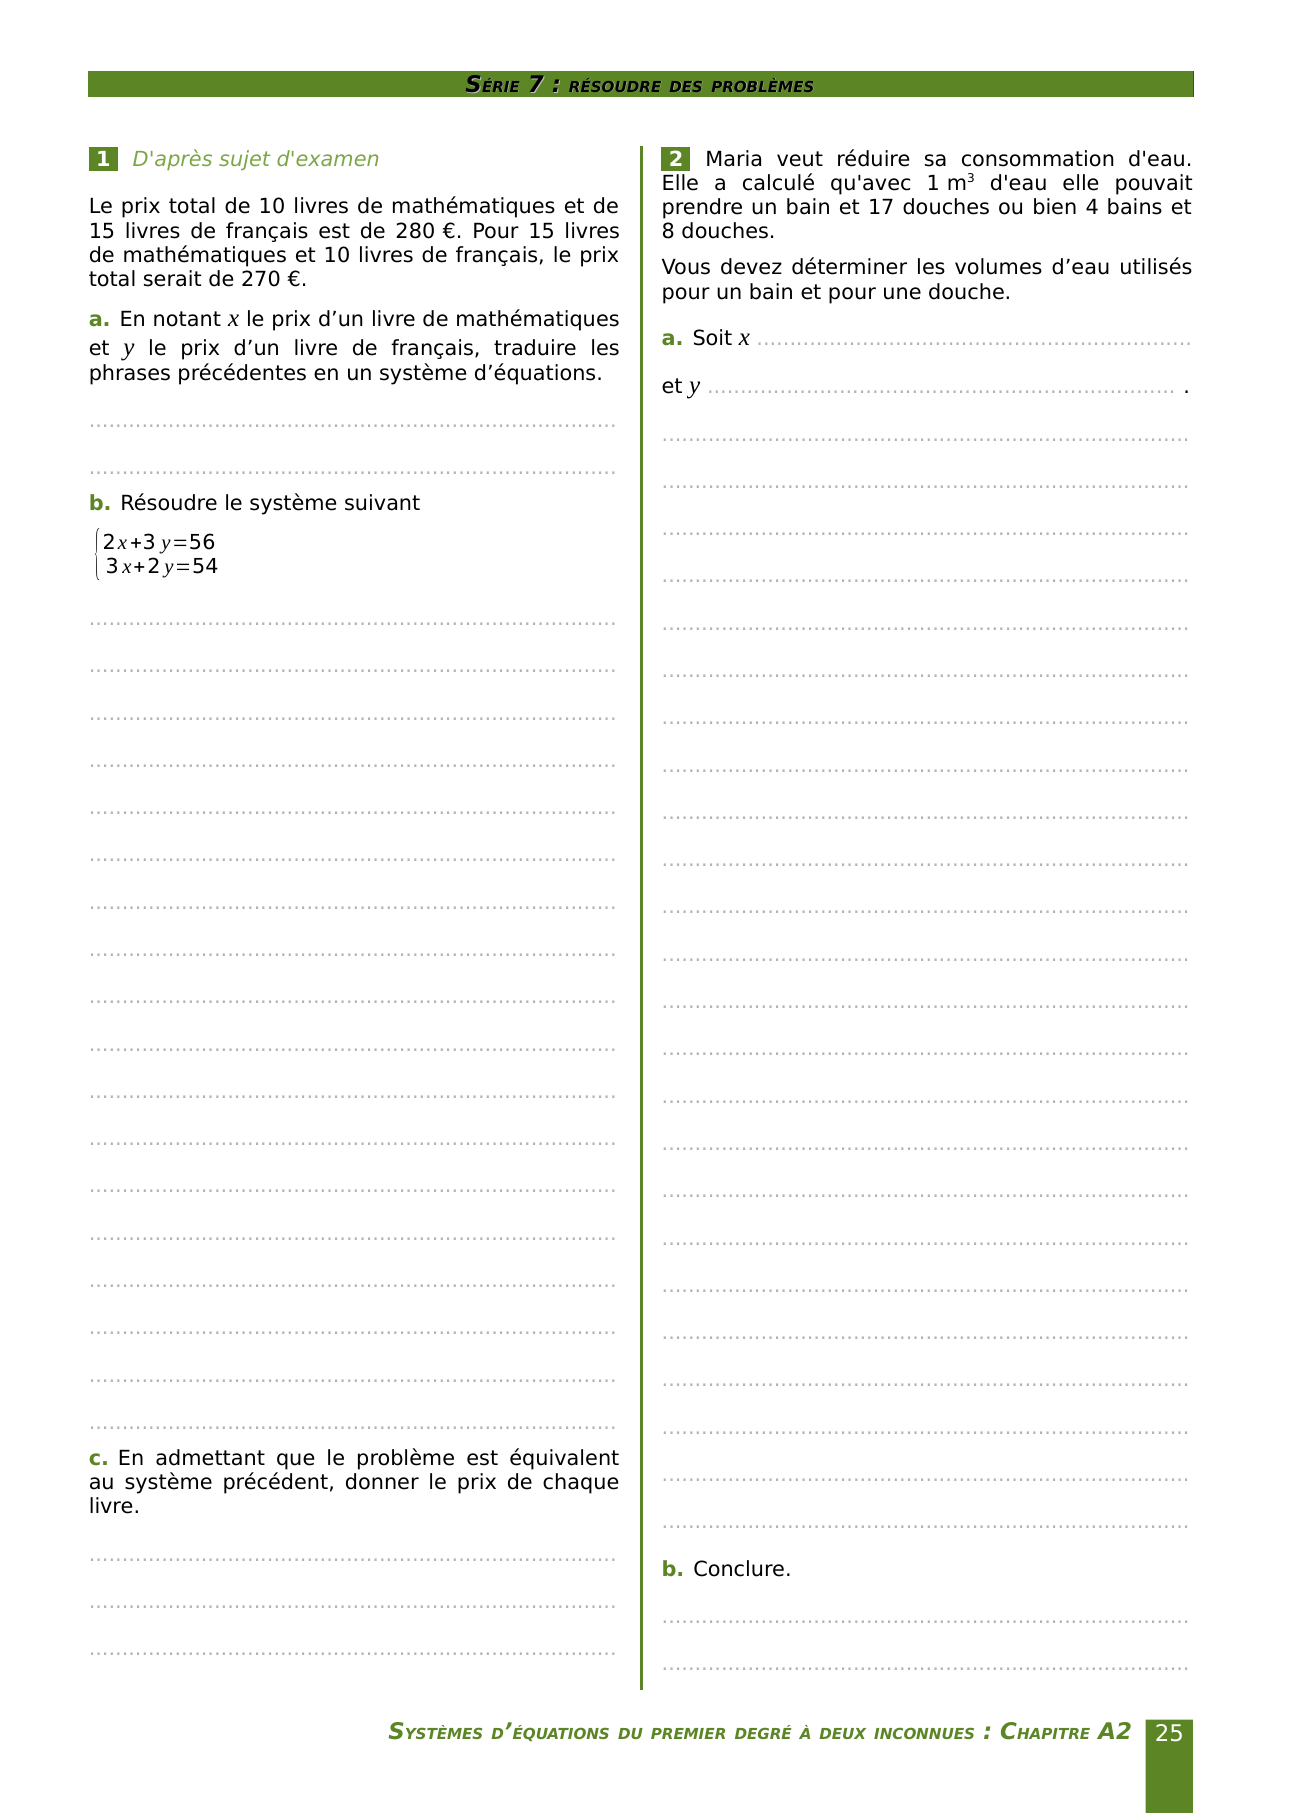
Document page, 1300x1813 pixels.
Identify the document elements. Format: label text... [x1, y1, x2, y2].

list Conclure. [661, 1533, 1193, 1581]
list ................................................................................ [661, 1155, 1193, 1202]
list ................................................................................ [661, 919, 1193, 966]
list ................................................................................................................................................................................................................................................................................................................................................................................................................................................................................................................................................................................................................................................................................................................................................................................................................................................................................................................................................................................................................................................................................................................................................................................................................................................................................................................................................................................................................................................................................................ [88, 583, 620, 1434]
list ................................................................................ [661, 1061, 1193, 1108]
list ................................................................................................................................................................................................................................................................................................................................................................................................................................................................................................................................................................................ [661, 1202, 1193, 1533]
list ................................................................................................................................................................ [88, 1519, 620, 1613]
list Le prix total de 10 livres de mathématiques et de 15 livres de français est de 280 €. Pour 15 livres de mathématiques et 10 livres de français, le prix total serait de 270 €. [88, 194, 620, 291]
list ................................................................................ [661, 1581, 1193, 1628]
list D'après sujet d'examen [118, 147, 620, 171]
list ................................................................................ [661, 966, 1193, 1013]
list ................................................................................ [661, 1108, 1193, 1155]
list ................................................................................................................................................................ [88, 385, 620, 479]
list ................................................................................ [661, 871, 1193, 919]
list Maria veut réduire sa consommation d'eau. Elle a calculé qu'avec 1 m3 d'eau elle pouvait prendre un bain et 17 douches ou bien 4 bains et 8 douches. [661, 147, 1193, 244]
list ................................................................................ [661, 1013, 1193, 1061]
list En notant x le prix d’un livre de mathématiques et y le prix d’un livre de français, traduire les phrases précédentes en un système d’équations. [88, 303, 620, 385]
list ................................................................................................................................................................................................................................................................................................................................................................................................................................................................................................................................................................................................................................................................................................................................................ [661, 398, 1193, 824]
list ................................................................................ [661, 1628, 1193, 1675]
list ................................................................................ [661, 824, 1193, 871]
list Vous devez déterminer les volumes d’eau utilisés pour un bain et pour une douche. [661, 255, 1193, 304]
list ................................................................................ [88, 1613, 620, 1661]
list et y ....................................................................... . [661, 351, 1193, 398]
list Résoudre le système suivant [88, 491, 620, 516]
list Soit x .................................................................. [661, 304, 1193, 351]
list En admettant que le problème est équivalent au système précédent, donner le prix de chaque livre. [88, 1446, 620, 1519]
